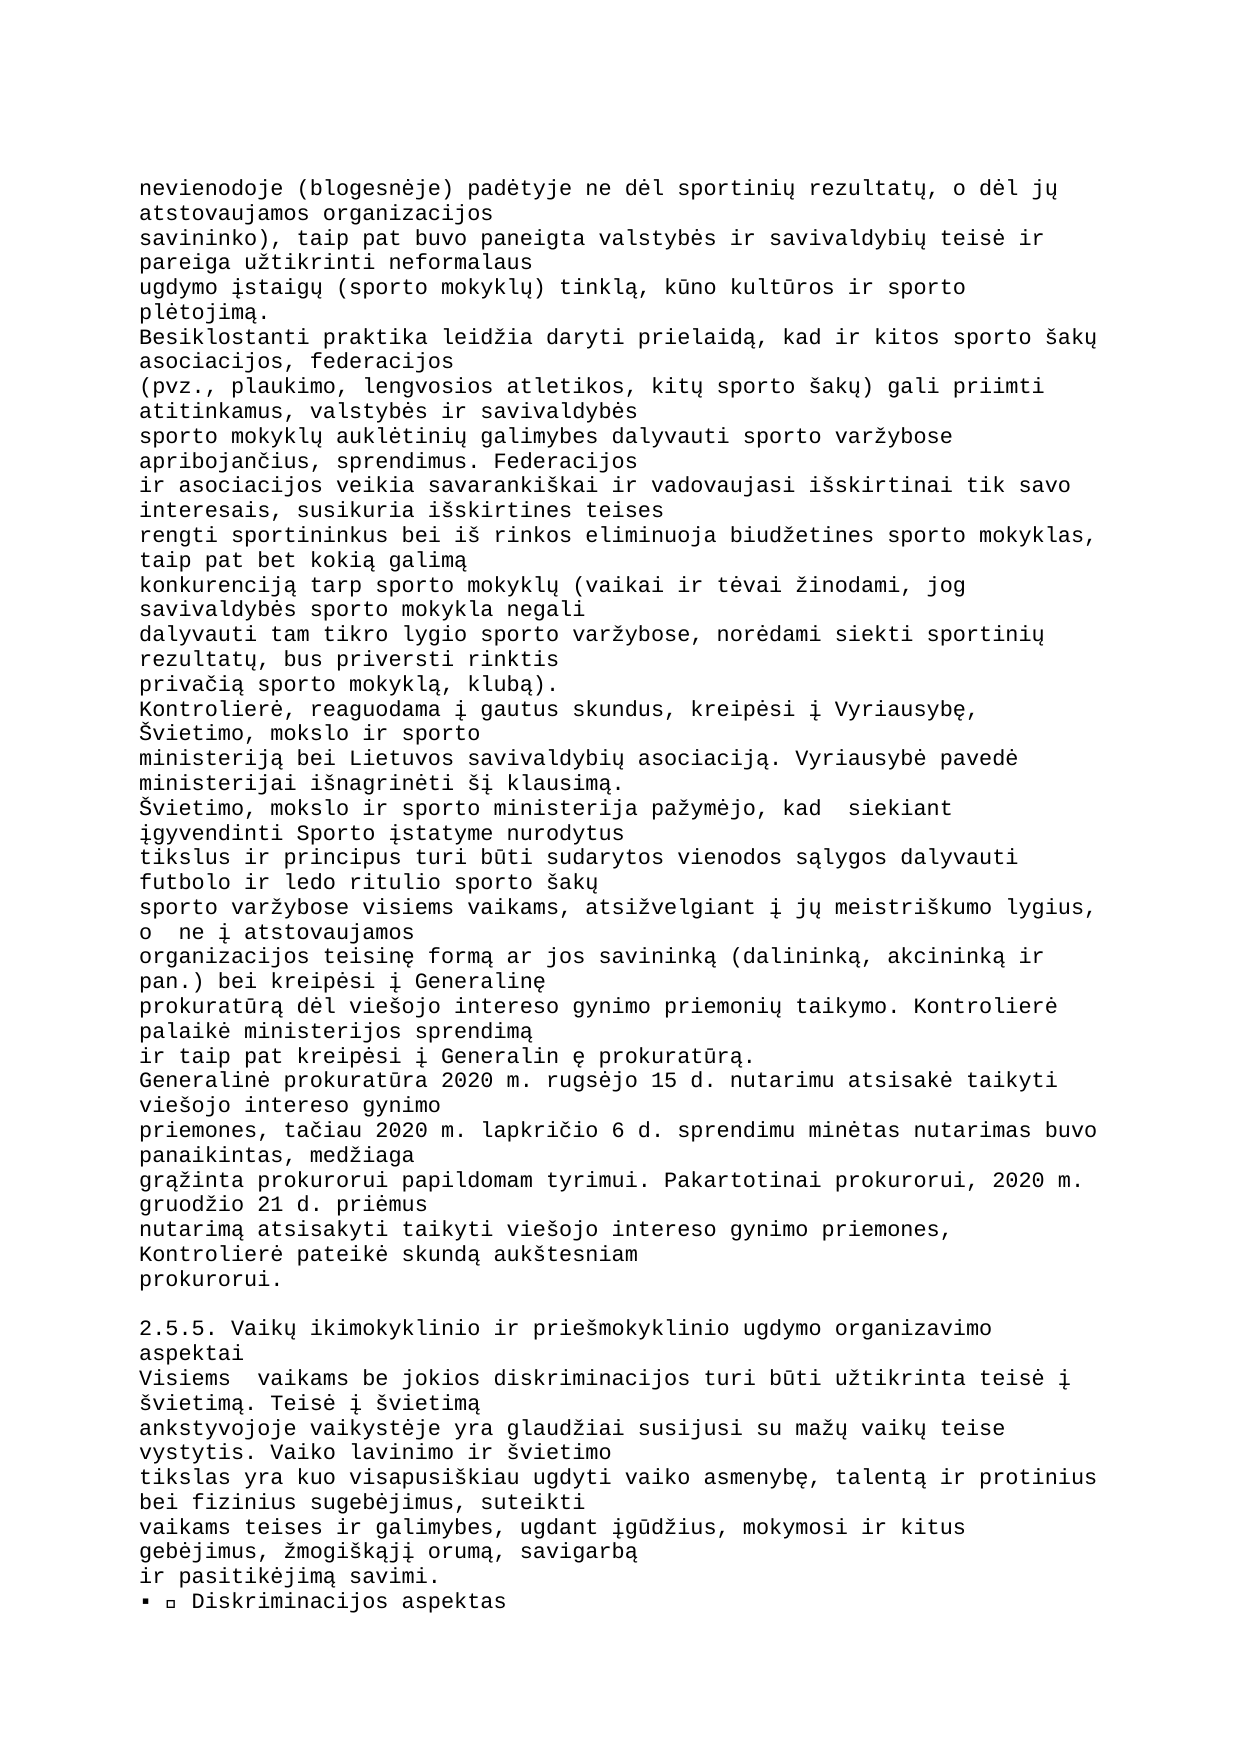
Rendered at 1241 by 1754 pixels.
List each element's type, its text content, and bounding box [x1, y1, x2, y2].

text ankstyvojoje vaikystėje yra glaudžiai susijusi su mažų vaikų teise vystytis. Vaiko lavinimo ir švietimo [139, 1417, 1101, 1466]
text savininko), taip pat buvo paneigta valstybės ir savivaldybių teisė ir pareiga užtikrinti neformalaus [139, 227, 1101, 276]
text dalyvauti tam tikro lygio sporto varžybose, norėdami siekti sportinių rezultatų, bus priversti rinktis [139, 623, 1101, 673]
text ir pasitikėjimą savimi. [139, 1566, 1101, 1590]
text Generalinė prokuratūra 2020 m. rugsėjo 15 d. nutarimu atsisakė taikyti viešojo intereso gynimo [139, 1070, 1101, 1119]
text prokuratūrą dėl viešojo intereso gynimo priemonių taikymo. Kontrolierė palaikė ministerijos sprendimą [139, 995, 1101, 1045]
text sporto varžybose visiems vaikams, atsižvelgiant į jų meistriškumo lygius, o ne į atstovaujamos [139, 896, 1101, 946]
text privačią sporto mokyklą, klubą). [139, 673, 1101, 698]
text Besiklostanti praktika leidžia daryti prielaidą, kad ir kitos sporto šakų asociacijos, federacijos [139, 326, 1101, 376]
text ▪  Diskriminacijos aspektas [139, 1590, 1101, 1615]
text konkurenciją tarp sporto mokyklų (vaikai ir tėvai žinodami, jog savivaldybės sporto mokykla negali [139, 574, 1101, 623]
text ir asociacijos veikia savarankiškai ir vadovaujasi išskirtinai tik savo interesais, susikuria išskirtines teises [139, 475, 1101, 524]
text tikslas yra kuo visapusiškiau ugdyti vaiko asmenybę, talentą ir protinius bei fizinius sugebėjimus, suteikti [139, 1466, 1101, 1516]
text priemones, tačiau 2020 m. lapkričio 6 d. sprendimu minėtas nutarimas buvo panaikintas, medžiaga [139, 1119, 1101, 1169]
text prokurorui. [139, 1268, 1101, 1293]
text ir taip pat kreipėsi į Generalin ę prokuratūrą. [139, 1045, 1101, 1070]
text ministeriją bei Lietuvos savivaldybių asociaciją. Vyriausybė pavedė ministerijai išnagrinėti šį klausimą. [139, 747, 1101, 797]
text (pvz., plaukimo, lengvosios atletikos, kitų sporto šakų) gali priimti atitinkamus, valstybės ir savivaldybės [139, 376, 1101, 425]
text Švietimo, mokslo ir sporto ministerija pažymėjo, kad siekiant įgyvendinti Sporto įstatyme nurodytus [139, 797, 1101, 847]
text organizacijos teisinę formą ar jos savininką (dalininką, akcininką ir pan.) bei kreipėsi į Generalinę [139, 946, 1101, 995]
text sporto mokyklų auklėtinių galimybes dalyvauti sporto varžybose apribojančius, sprendimus. Federacijos [139, 425, 1101, 475]
text nevienodoje (blogesnėje) padėtyje ne dėl sportinių rezultatų, o dėl jų atstovaujamos organizacijos [139, 177, 1101, 227]
text vaikams teises ir galimybes, ugdant įgūdžius, mokymosi ir kitus gebėjimus, žmogiškąjį orumą, savigarbą [139, 1516, 1101, 1566]
text ugdymo įstaigų (sporto mokyklų) tinklą, kūno kultūros ir sporto plėtojimą. [139, 276, 1101, 326]
text tikslus ir principus turi būti sudarytos vienodos sąlygos dalyvauti futbolo ir ledo ritulio sporto šakų [139, 847, 1101, 896]
text grąžinta prokurorui papildomam tyrimui. Pakartotinai prokurorui, 2020 m. gruodžio 21 d. priėmus [139, 1169, 1101, 1218]
text rengti sportininkus bei iš rinkos eliminuoja biudžetines sporto mokyklas, taip pat bet kokią galimą [139, 524, 1101, 574]
text Kontrolierė, reaguodama į gautus skundus, kreipėsi į Vyriausybę, Švietimo, mokslo ir sporto [139, 698, 1101, 747]
text nutarimą atsisakyti taikyti viešojo intereso gynimo priemones, Kontrolierė pateikė skundą aukštesniam [139, 1218, 1101, 1268]
text Visiems vaikams be jokios diskriminacijos turi būti užtikrinta teisė į švietimą. Teisė į švietimą [139, 1367, 1101, 1417]
text 2.5.5. Vaikų ikimokyklinio ir priešmokyklinio ugdymo organizavimo aspektai [139, 1318, 1101, 1367]
